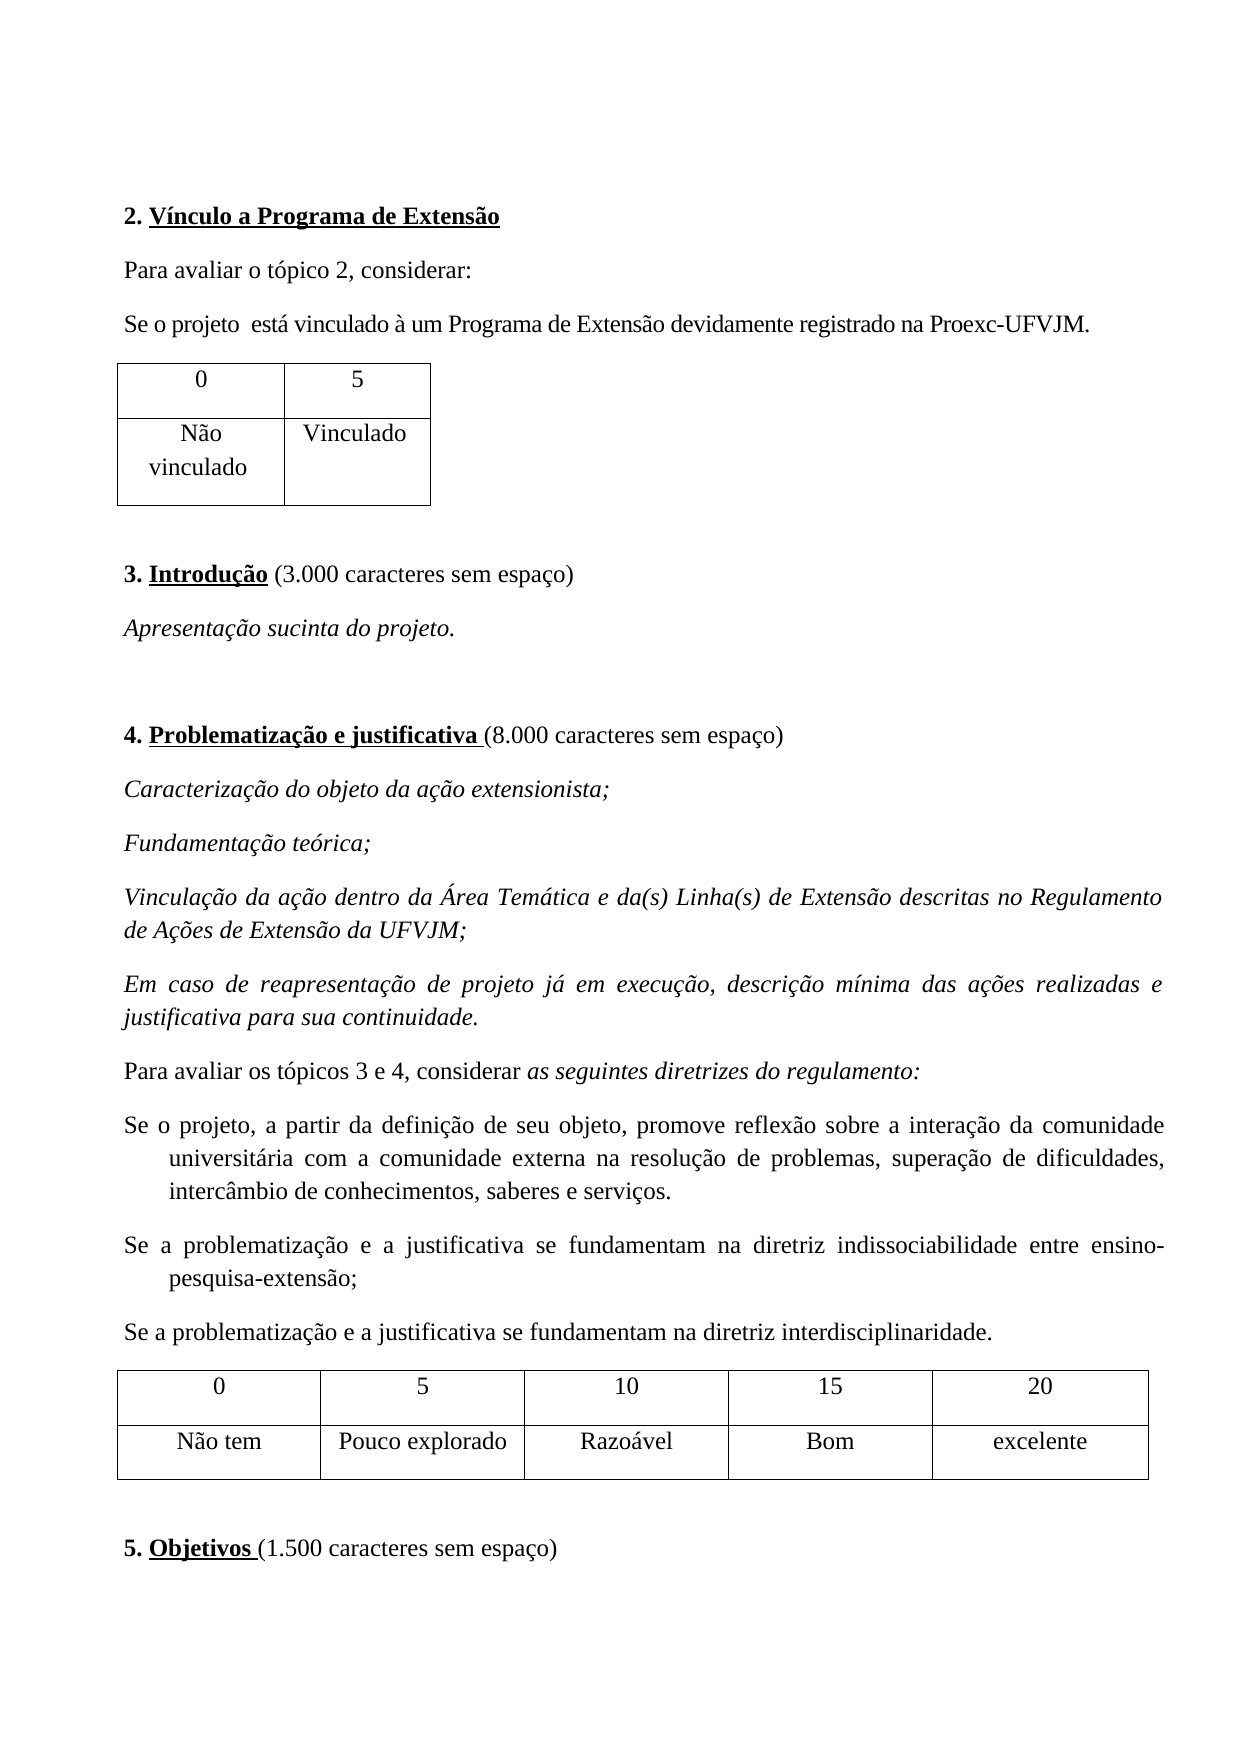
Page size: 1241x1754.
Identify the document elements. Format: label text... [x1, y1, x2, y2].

list Se o projeto está vinculado à um Programa de Extensão devidamente registrado na Proexc-UFVJM. [123, 309, 1166, 338]
text Apresentação sucinta do projeto. [123, 613, 1166, 642]
text Vinculação da ação dentro da Área Temática e da(s) Linha(s) de Extensão descritas no Regulamento de Ações de Extensão da UFVJM; [123, 882, 1166, 944]
table_cell Não vinculado [118, 419, 284, 505]
table_header 0 [118, 364, 284, 417]
text 3. Introdução (3.000 caracteres sem espaço) [123, 559, 1166, 588]
table_header 10 [525, 1371, 728, 1425]
text Para avaliar o tópico 2, considerar: [123, 255, 1166, 284]
text Fundamentação teórica; [123, 828, 1166, 857]
table_cell Razoável [525, 1426, 728, 1479]
text Para avaliar os tópicos 3 e 4, considerar as seguintes diretrizes do regulamento: [123, 1056, 1166, 1085]
table_cell Não tem [118, 1426, 320, 1479]
table_header 5 [321, 1371, 524, 1425]
text 2. Vínculo a Programa de Extensão [123, 201, 1166, 230]
table_cell Pouco explorado [321, 1426, 524, 1479]
text Em caso de reapresentação de projeto já em execução, descrição mínima das ações realizadas e justificativa para sua continuidade. [123, 969, 1166, 1031]
text Caracterização do objeto da ação extensionista; [123, 774, 1166, 803]
table_header 0 [118, 1371, 320, 1425]
list Se a problematização e a justificativa se fundamentam na diretriz indissociabilidade entre ensino-pesquisa-extensão; [123, 1230, 1166, 1291]
table_cell Bom [729, 1426, 932, 1479]
text 5. Objetivos (1.500 caracteres sem espaço) [123, 1533, 1166, 1562]
table_header 15 [729, 1371, 932, 1425]
table_cell Vinculado [285, 419, 430, 505]
text 4. Problematização e justificativa (8.000 caracteres sem espaço) [123, 721, 1166, 749]
list Se a problematização e a justificativa se fundamentam na diretriz interdisciplinaridade. [123, 1317, 1166, 1345]
table_header 5 [285, 364, 430, 417]
table_header 20 [933, 1371, 1148, 1425]
table_cell excelente [933, 1426, 1148, 1479]
list Se o projeto, a partir da definição de seu objeto, promove reflexão sobre a interação da comunidade universitária com a comunidade externa na resolução de problemas, superação de dificuldades, intercâmbio de conhecimentos, saberes e serviços. [123, 1110, 1166, 1204]
